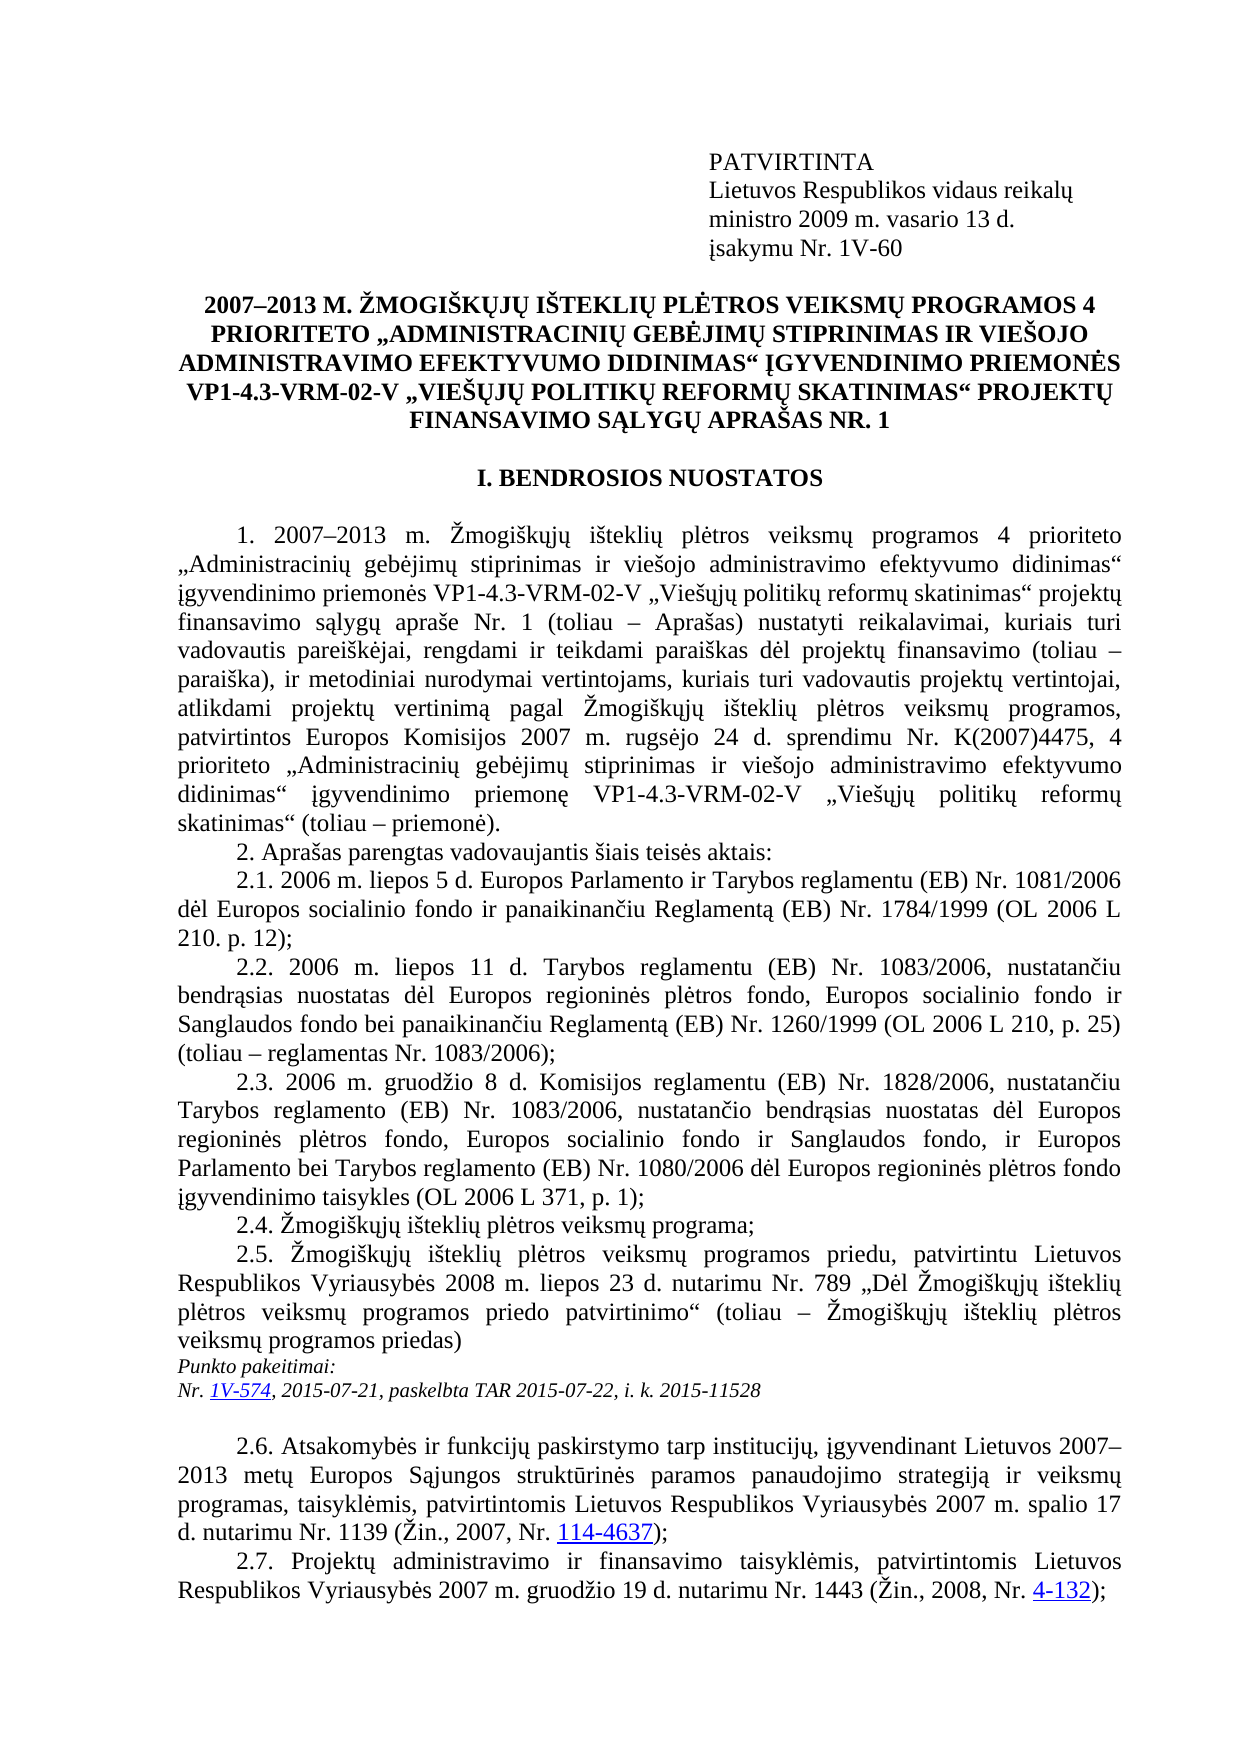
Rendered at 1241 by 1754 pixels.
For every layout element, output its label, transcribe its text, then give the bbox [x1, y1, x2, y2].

text Lietuvos Respublikos vidaus reikalų [177, 176, 1122, 204]
text I. BENDROSIOS NUOSTATOS [177, 463, 1122, 492]
text ministro 2009 m. vasario 13 d. [177, 204, 1122, 233]
text PATVIRTINTA [177, 147, 1122, 176]
text 2.5. Žmogiškųjų išteklių plėtros veiksmų programos priedu, patvirtintu Lietuvos Respublikos Vyriausybės 2008 m. liepos 23 d. nutarimu Nr. 789 „Dėl Žmogiškųjų išteklių plėtros veiksmų programos priedo patvirtinimo“ (toliau – Žmogiškųjų išteklių plėtros veiksmų programos priedas) [177, 1239, 1122, 1354]
text įsakymu Nr. 1V-60 [177, 233, 1122, 262]
text Punkto pakeitimai: [177, 1354, 1122, 1378]
text 2.2. 2006 m. liepos 11 d. Tarybos reglamentu (EB) Nr. 1083/2006, nustatančiu bendrąsias nuostatas dėl Europos regioninės plėtros fondo, Europos socialinio fondo ir Sanglaudos fondo bei panaikinančiu Reglamentą (EB) Nr. 1260/1999 (OL 2006 L 210, p. 25) (toliau – reglamentas Nr. 1083/2006); [177, 952, 1122, 1067]
text 1. 2007–2013 m. Žmogiškųjų išteklių plėtros veiksmų programos 4 prioriteto „Administracinių gebėjimų stiprinimas ir viešojo administravimo efektyvumo didinimas“ įgyvendinimo priemonės VP1-4.3-VRM-02-V „Viešųjų politikų reformų skatinimas“ projektų finansavimo sąlygų apraše Nr. 1 (toliau – Aprašas) nustatyti reikalavimai, kuriais turi vadovautis pareiškėjai, rengdami ir teikdami paraiškas dėl projektų finansavimo (toliau – paraiška), ir metodiniai nurodymai vertintojams, kuriais turi vadovautis projektų vertintojai, atlikdami projektų vertinimą pagal Žmogiškųjų išteklių plėtros veiksmų programos, patvirtintos Europos Komisijos 2007 m. rugsėjo 24 d. sprendimu Nr. K(2007)4475, 4 prioriteto „Administracinių gebėjimų stiprinimas ir viešojo administravimo efektyvumo didinimas“ įgyvendinimo priemonę VP1-4.3-VRM-02-V „Viešųjų politikų reformų skatinimas“ (toliau – priemonė). [177, 521, 1122, 837]
text 2.6. Atsakomybės ir funkcijų paskirstymo tarp institucijų, įgyvendinant Lietuvos 2007–2013 metų Europos Sąjungos struktūrinės paramos panaudojimo strategiją ir veiksmų programas, taisyklėmis, patvirtintomis Lietuvos Respublikos Vyriausybės 2007 m. spalio 17 d. nutarimu Nr. 1139 (Žin., 2007, Nr. 114-4637); [177, 1431, 1122, 1546]
text 2.7. Projektų administravimo ir finansavimo taisyklėmis, patvirtintomis Lietuvos Respublikos Vyriausybės 2007 m. gruodžio 19 d. nutarimu Nr. 1443 (Žin., 2008, Nr. 4-132); [177, 1546, 1122, 1604]
text 2007–2013 M. ŽMOGIŠKŲJŲ IŠTEKLIŲ PLĖTROS VEIKSMŲ PROGRAMOS 4 PRIORITETO „ADMINISTRACINIŲ GEBĖJIMŲ STIPRINIMAS IR VIEŠOJO ADMINISTRAVIMO EFEKTYVUMO DIDINIMAS“ ĮGYVENDINIMO PRIEMONĖS VP1-4.3-VRM-02-V „VIEŠŲJŲ POLITIKŲ REFORMŲ SKATINIMAS“ PROJEKTŲ FINANSAVIMO SĄLYGŲ APRAŠAS NR. 1 [177, 291, 1122, 434]
text 2. Aprašas parengtas vadovaujantis šiais teisės aktais: [177, 837, 1122, 866]
text Nr. 1V-574, 2015-07-21, paskelbta TAR 2015-07-22, i. k. 2015-11528 [177, 1378, 1122, 1402]
text 2.3. 2006 m. gruodžio 8 d. Komisijos reglamentu (EB) Nr. 1828/2006, nustatančiu Tarybos reglamento (EB) Nr. 1083/2006, nustatančio bendrąsias nuostatas dėl Europos regioninės plėtros fondo, Europos socialinio fondo ir Sanglaudos fondo, ir Europos Parlamento bei Tarybos reglamento (EB) Nr. 1080/2006 dėl Europos regioninės plėtros fondo įgyvendinimo taisykles (OL 2006 L 371, p. 1); [177, 1067, 1122, 1211]
text 2.1. 2006 m. liepos 5 d. Europos Parlamento ir Tarybos reglamentu (EB) Nr. 1081/2006 dėl Europos socialinio fondo ir panaikinančiu Reglamentą (EB) Nr. 1784/1999 (OL 2006 L 210. p. 12); [177, 866, 1122, 952]
text 2.4. Žmogiškųjų išteklių plėtros veiksmų programa; [177, 1211, 1122, 1239]
